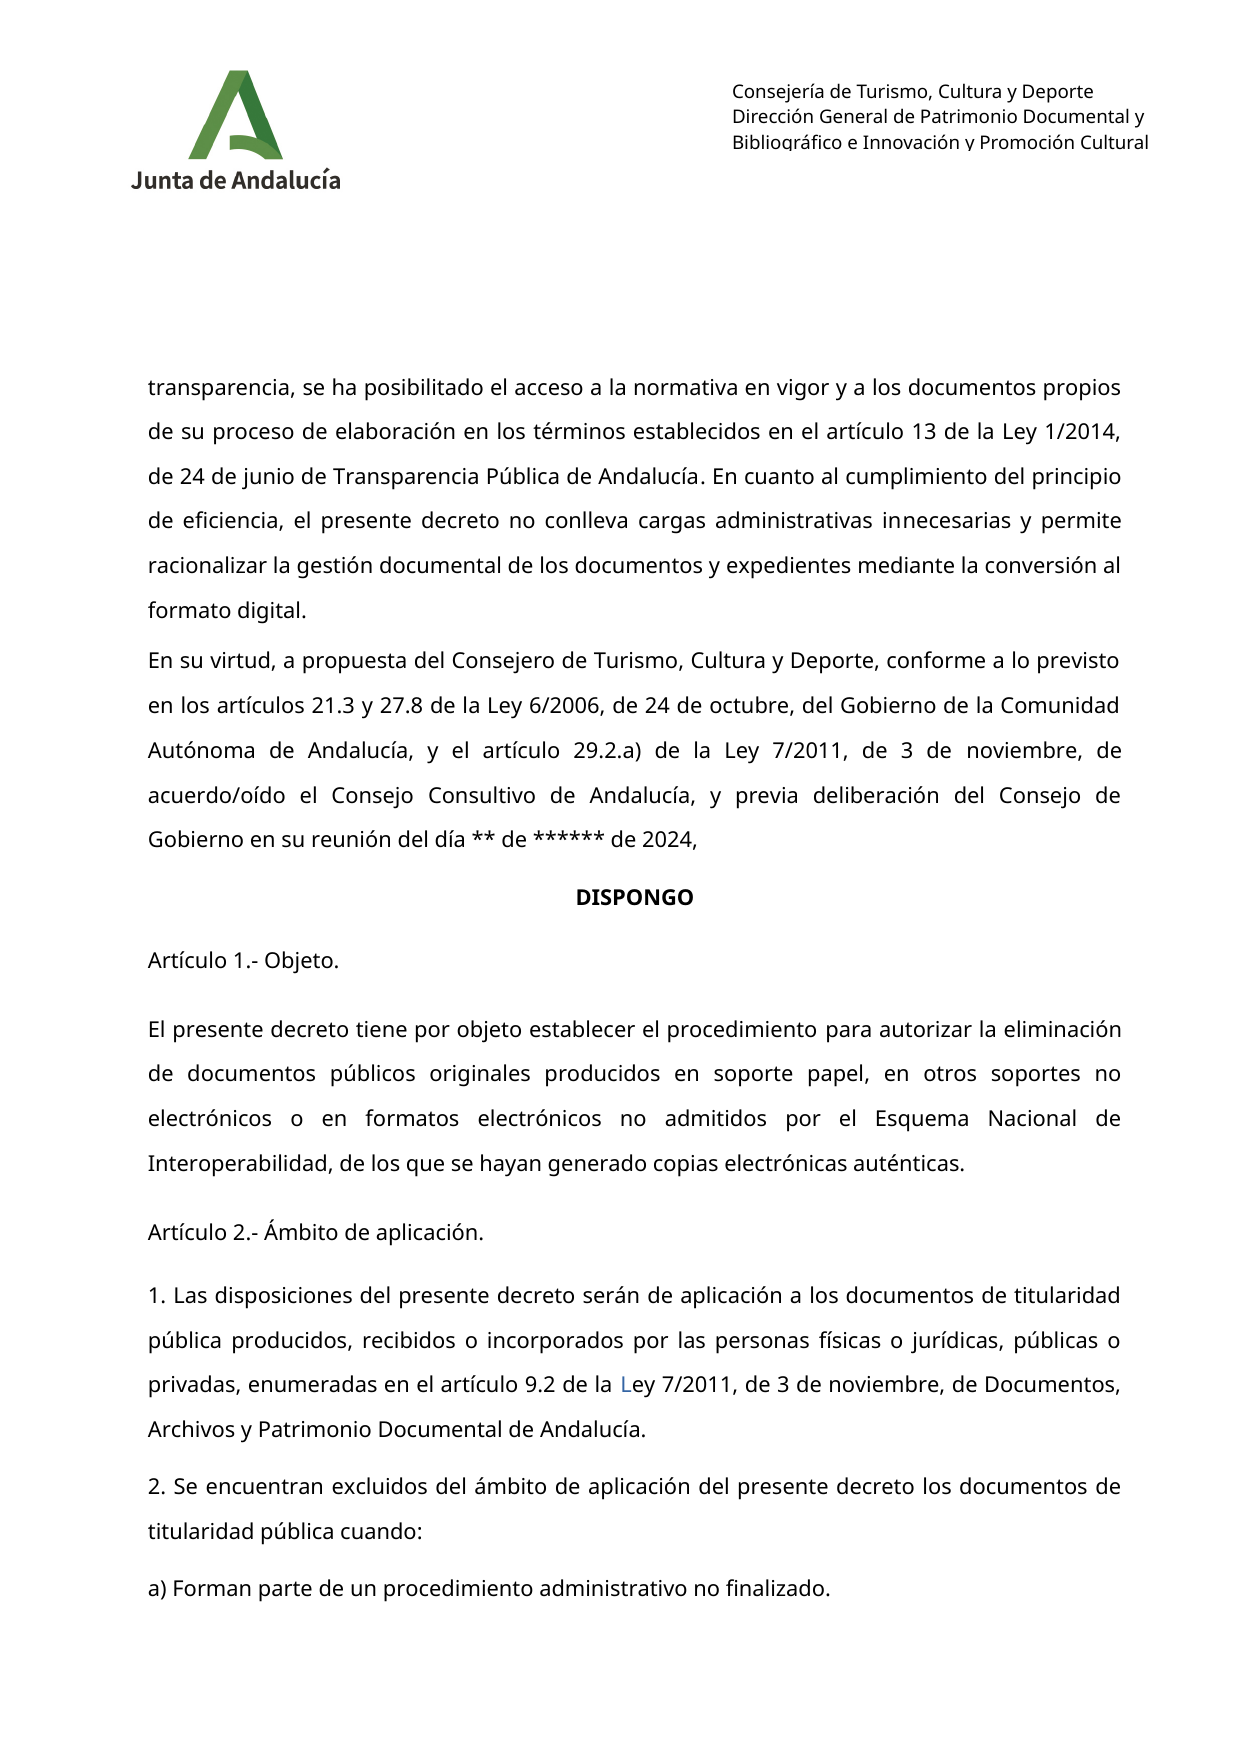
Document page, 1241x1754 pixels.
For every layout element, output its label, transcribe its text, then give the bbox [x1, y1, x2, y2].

text El presente decreto tiene por objeto establecer el procedimiento para autorizar la eliminación de documentos públicos originales producidos en soporte papel, en otros soportes no electrónicos o en formatos electrónicos no admitidos por el Esquema Nacional de Interoperabilidad, de los que se hayan generado copias electrónicas auténticas. [148, 1014, 1122, 1177]
text 1. Las disposiciones del presente decreto serán de aplicación a los documentos de titularidad pública producidos, recibidos o incorporados por las personas físicas o jurídicas, públicas o privadas, enumeradas en el artículo 9.2 de la Ley 7/2011, de 3 de noviembre, de Documentos, Archivos y Patrimonio Documental de Andalucía. [148, 1280, 1122, 1444]
text a) Forman parte de un procedimiento administrativo no finalizado. [148, 1573, 1122, 1603]
text En su virtud, a propuesta del Consejero de Turismo, Cultura y Deporte, conforme a lo previsto en los artículos 21.3 y 27.8 de la Ley 6/2006, de 24 de octubre, del Gobierno de la Comunidad Autónoma de Andalucía, y el artículo 29.2.a) de la Ley 7/2011, de 3 de noviembre, de acuerdo/oído el Consejo Consultivo de Andalucía, y previa deliberación del Consejo de Gobierno en su reunión del día ** de ****** de 2024, [148, 646, 1122, 854]
text 2. Se encuentran excluidos del ámbito de aplicación del presente decreto los documentos de titularidad pública cuando: [148, 1471, 1122, 1546]
text Artículo 1.- Objeto. [148, 944, 1122, 974]
picture [111, 54, 360, 205]
text transparencia, se ha posibilitado el acceso a la normativa en vigor y a los documentos propios de su proceso de elaboración en los términos establecidos en el artículo 13 de la Ley 1/2014, de 24 de junio de Transparencia Pública de Andalucía. En cuanto al cumplimiento del principio de eficiencia, el presente decreto no conlleva cargas administrativas innecesarias y permite racionalizar la gestión documental de los documentos y expedientes mediante la conversión al formato digital. [148, 371, 1122, 625]
